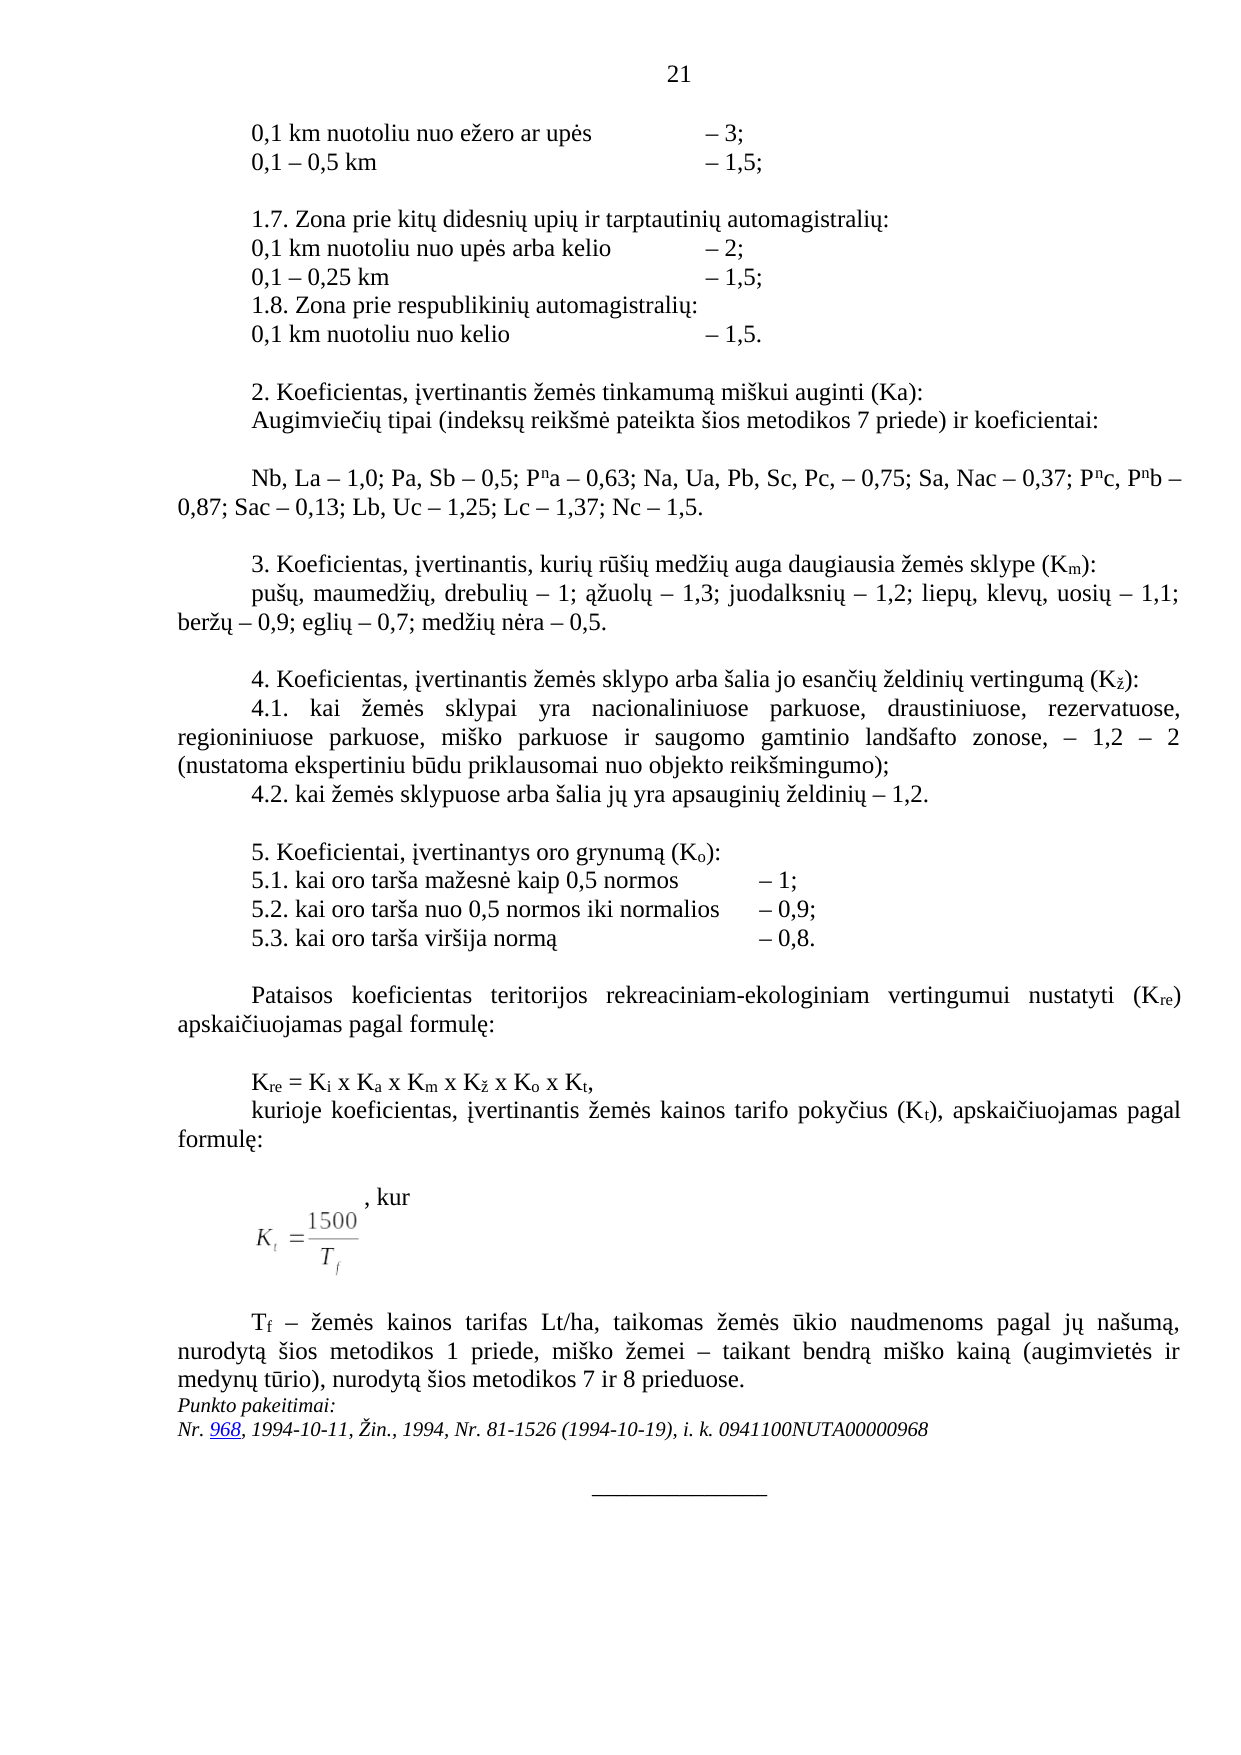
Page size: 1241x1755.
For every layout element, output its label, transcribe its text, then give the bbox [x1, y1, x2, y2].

text 4. Koeficientas, įvertinantis žemės sklypo arba šalia jo esančių želdinių vertingumą (Kž): [177, 664, 1181, 693]
text 2. Koeficientas, įvertinantis žemės tinkamumą miškui auginti (Ka): [177, 377, 1181, 406]
text 0,1 km nuotoliu nuo upės arba kelio – 2; [177, 233, 1181, 262]
text Nb, La – 1,0; Pa, Sb – 0,5; Pna – 0,63; Na, Ua, Pb, Sc, Pc, – 0,75; Sa, Nac – 0,37; Pnc, Pnb – 0,87; Sac – 0,13; Lb, Uc – 1,25; Lc – 1,37; Nc – 1,5. [177, 463, 1181, 521]
text 0,1 km nuotoliu nuo kelio – 1,5. [177, 319, 1181, 348]
text 1.8. Zona prie respublikinių automagistralių: [177, 291, 1181, 319]
text 5.2. kai oro tarša nuo 0,5 normos iki normalios – 0,9; [177, 894, 1181, 923]
text Augimviečių tipai (indeksų reikšmė pateikta šios metodikos 7 priede) ir koeficientai: [177, 406, 1181, 434]
text Tf – žemės kainos tarifas Lt/ha, taikomas žemės ūkio naudmenoms pagal jų našumą, nurodytą šios metodikos 1 priede, miško žemei – taikant bendrą miško kainą (augimvietės ir medynų tūrio), nurodytą šios metodikos 7 ir 8 prieduose. [177, 1307, 1181, 1393]
text 0,1 – 0,5 km – 1,5; [177, 147, 1181, 176]
text 5. Koeficientai, įvertinantys oro grynumą (Ko): [177, 837, 1181, 866]
text 4.1. kai žemės sklypai yra nacionaliniuose parkuose, draustiniuose, rezervatuose, regioniniuose parkuose, miško parkuose ir saugomo gamtinio landšafto zonose, – 1,2 – 2 (nustatoma ekspertiniu būdu priklausomai nuo objekto reikšmingumo); [177, 693, 1181, 779]
text kurioje koeficientas, įvertinantis žemės kainos tarifo pokyčius (Kt), apskaičiuojamas pagal formulę: [177, 1096, 1181, 1153]
text 4.2. kai žemės sklypuose arba šalia jų yra apsauginių želdinių – 1,2. [177, 779, 1181, 808]
text 3. Koeficientas, įvertinantis, kurių rūšių medžių auga daugiausia žemės sklype (Km): [177, 549, 1181, 578]
text , kur [177, 1182, 1181, 1278]
text 0,1 km nuotoliu nuo ežero ar upės – 3; [177, 118, 1181, 147]
text Kre = Ki x Ka x Km x Kž x Ko x Kt, [177, 1067, 1181, 1096]
text pušų, maumedžių, drebulių – 1; ąžuolų – 1,3; juodalksnių – 1,2; liepų, klevų, uosių – 1,1; beržų – 0,9; eglių – 0,7; medžių nėra – 0,5. [177, 578, 1181, 636]
text Pataisos koeficientas teritorijos rekreaciniam-ekologiniam vertingumui nustatyti (Kre) apskaičiuojamas pagal formulę: [177, 981, 1181, 1038]
text ______________ [177, 1470, 1181, 1499]
text 5.3. kai oro tarša viršija normą – 0,8. [177, 923, 1181, 952]
text 0,1 – 0,25 km – 1,5; [177, 262, 1181, 291]
text Punkto pakeitimai: [177, 1393, 1181, 1417]
text Nr. 968, 1994-10-11, Žin., 1994, Nr. 81-1526 (1994-10-19), i. k. 0941100NUTA00000968 [177, 1417, 1181, 1441]
text 1.7. Zona prie kitų didesnių upių ir tarptautinių automagistralių: [177, 204, 1181, 233]
text 5.1. kai oro tarša mažesnė kaip 0,5 normos – 1; [177, 866, 1181, 894]
